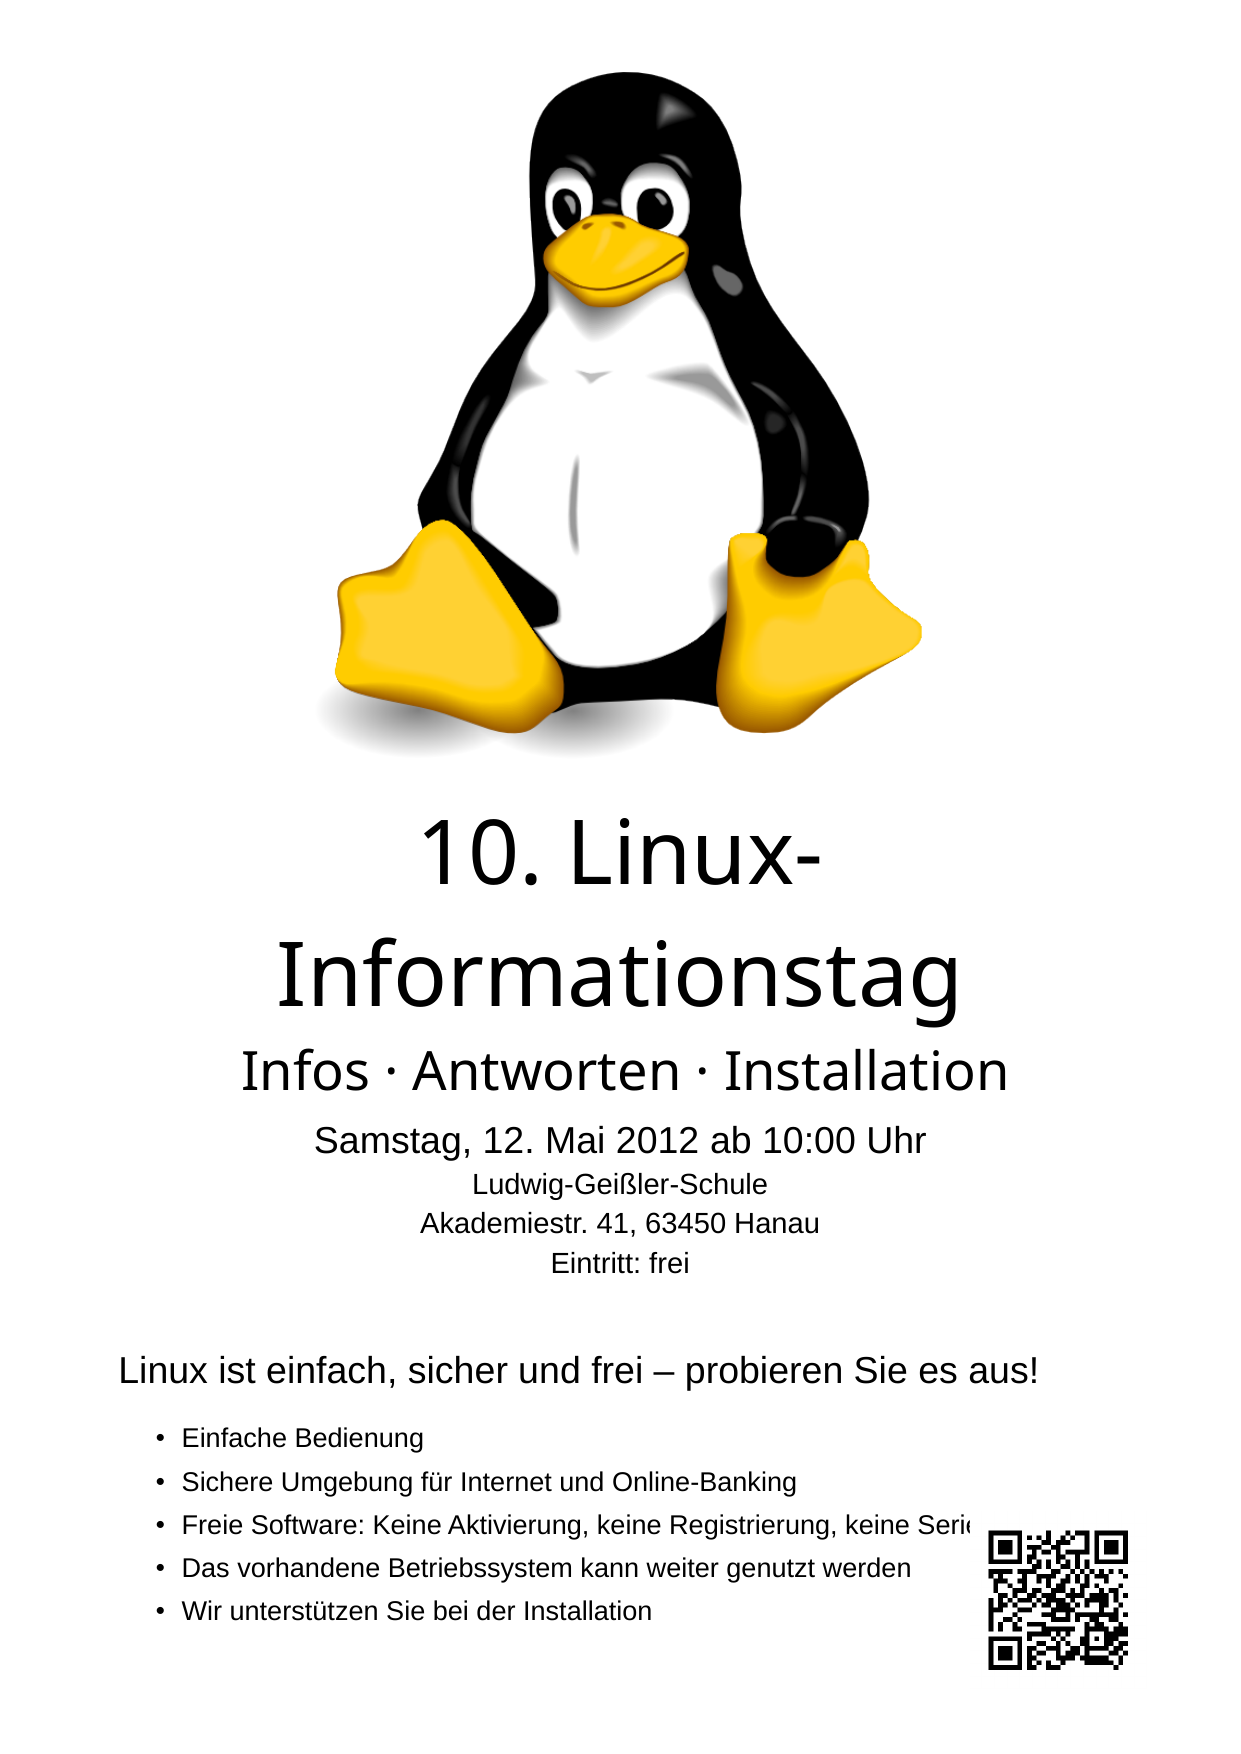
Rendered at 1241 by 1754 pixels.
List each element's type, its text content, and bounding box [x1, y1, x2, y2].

text Akademiestr. 41, 63450 Hanau [118, 1207, 1122, 1240]
text Infos · Antworten · Installation [99, 1032, 1152, 1106]
text Ludwig-Geißler-Schule [118, 1167, 1122, 1201]
list Das vorhandene Betriebssystem kann weiter genutzt werden [156, 1552, 969, 1583]
picture [313, 72, 922, 759]
text 10. Linux-Informationstag [86, 76, 1154, 1032]
list Wir unterstützen Sie bei der Installation [156, 1595, 969, 1626]
text Linux ist einfach, sicher und frei – probieren Sie es aus! [118, 1348, 1122, 1391]
list Einfache Bedienung [156, 1422, 1122, 1454]
text Samstag, 12. Mai 2012 ab 10:00 Uhr [118, 1118, 1122, 1161]
picture [969, 1511, 1147, 1689]
list Freie Software: Keine Aktivierung, keine Registrierung, keine Seriennummern [156, 1509, 1122, 1540]
text Eintritt: frei [118, 1246, 1122, 1279]
list Sichere Umgebung für Internet und Online-Banking [156, 1466, 1122, 1497]
